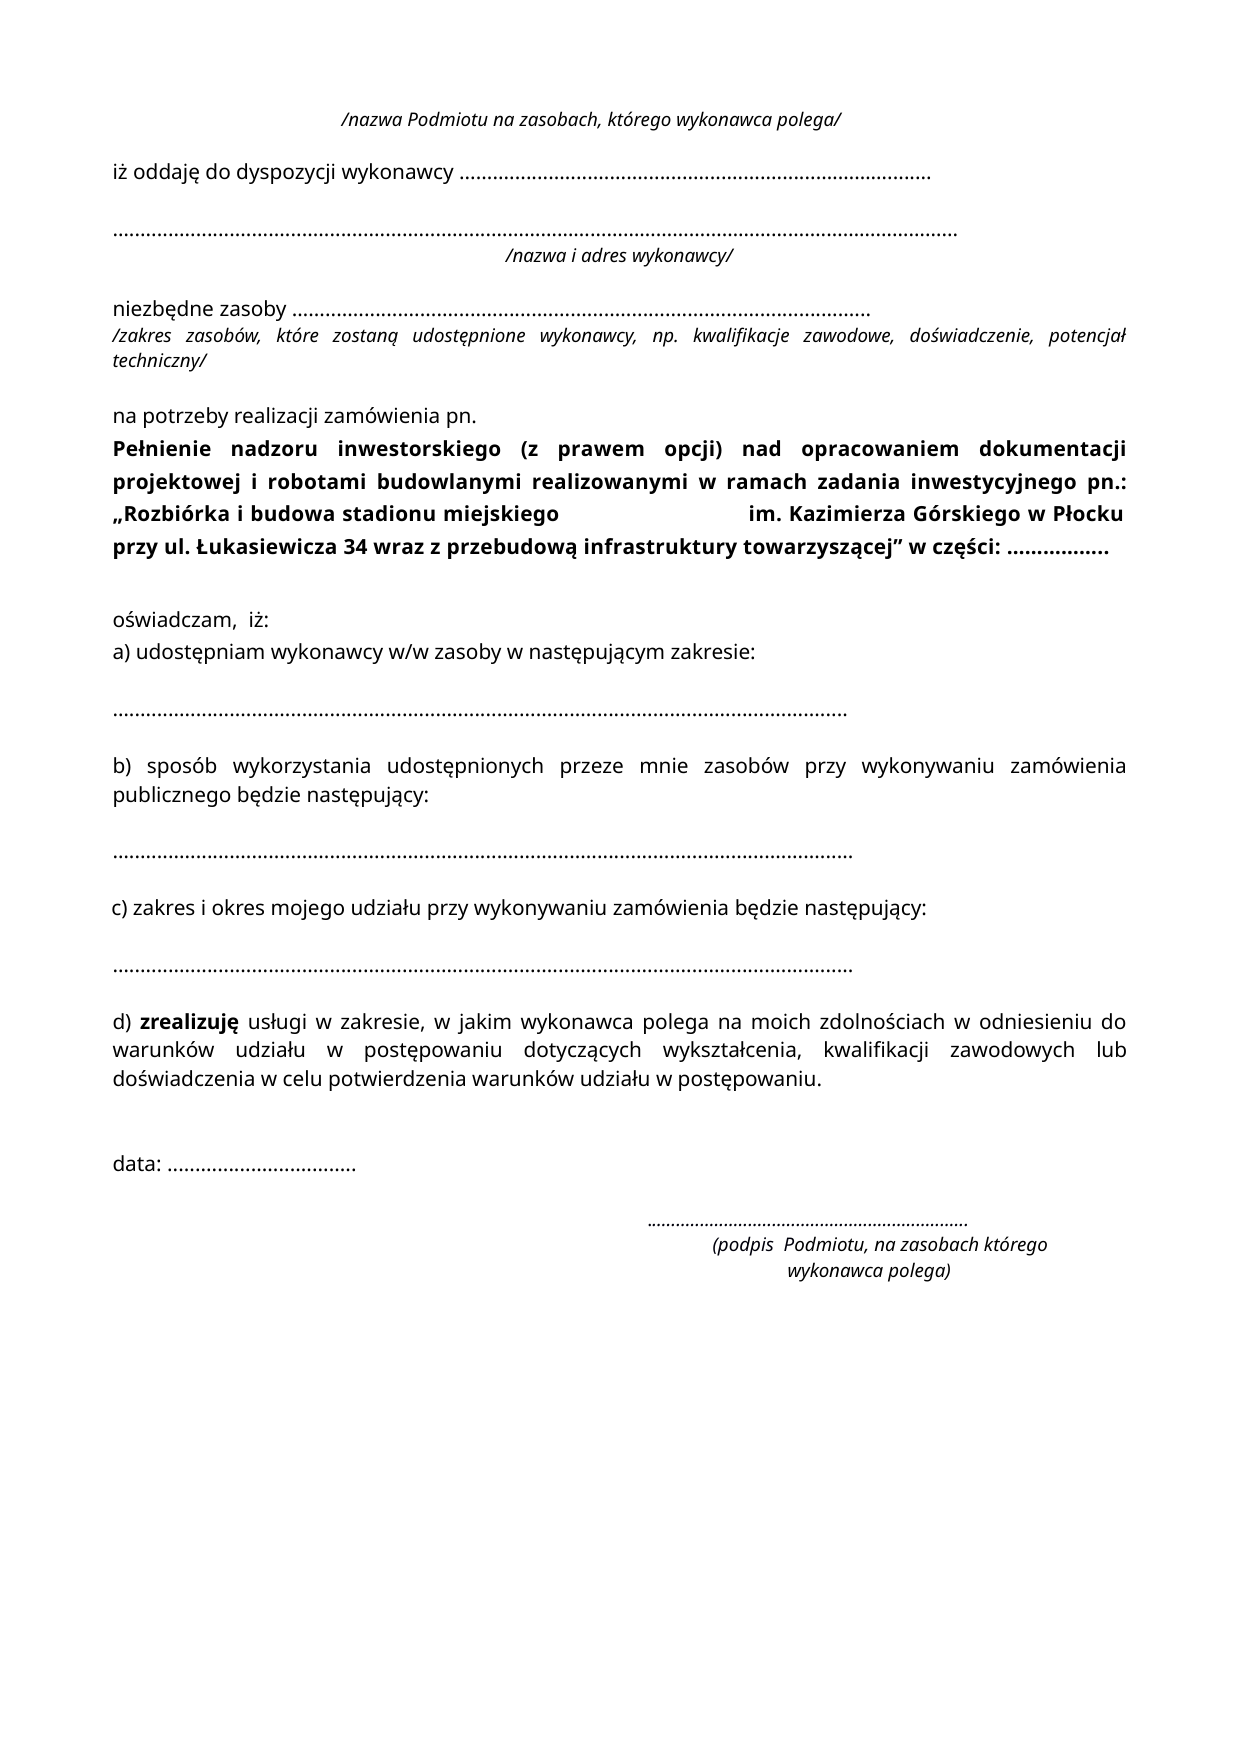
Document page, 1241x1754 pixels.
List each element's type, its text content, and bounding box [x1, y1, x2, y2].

text iż oddaję do dyspozycji wykonawcy .................................................................…………........ [112, 157, 1128, 186]
text /nazwa i adres wykonawcy/ [112, 243, 1128, 268]
text data: .................................. [112, 1149, 1128, 1178]
text a) udostępniam wykonawcy w/w zasoby w następującym zakresie: [112, 637, 1128, 666]
text Pełnienie nadzoru inwestorskiego (z prawem opcji) nad opracowaniem dokumentacji projektowej i robotami budowlanymi realizowanymi w ramach zadania inwestycyjnego pn.: „Rozbiórka i budowa stadionu miejskiego im. Kazimierza Górskiego w Płocku przy ul. Łukasiewicza 34 wraz z przebudową infrastruktury towarzyszącej” w części: …………….. [112, 434, 1128, 560]
text niezbędne zasoby …..................................................................................................... [112, 294, 1128, 322]
text ................................................................... [112, 1206, 1128, 1232]
text oświadczam, iż: [112, 605, 1128, 633]
text …................................................................................................................................. [112, 694, 1128, 723]
list c) zakres i okres mojego udziału przy wykonywaniu zamówienia będzie następujący: [111, 893, 1128, 922]
text ….................................................................…………………………………………………….…………………... [112, 214, 1128, 243]
text /nazwa Podmiotu na zasobach, którego wykonawca polega/ [112, 106, 1128, 132]
text /zakres zasobów, które zostaną udostępnione wykonawcy, np. kwalifikacje zawodowe, doświadczenie, potencjał techniczny/ [112, 322, 1128, 373]
text b) sposób wykorzystania udostępnionych przeze mnie zasobów przy wykonywaniu zamówienia publicznego będzie następujący: [112, 751, 1128, 808]
text ….................................................................................................................................. [112, 837, 1128, 865]
text na potrzeby realizacji zamówienia pn. [112, 402, 1128, 430]
text wykonawca polega) [112, 1257, 1128, 1283]
list d) zrealizuję usługi w zakresie, w jakim wykonawca polega na moich zdolnościach w odniesieniu do warunków udziału w postępowaniu dotyczących wykształcenia, kwalifikacji zawodowych lub doświadczenia w celu potwierdzenia warunków udziału w postępowaniu. [111, 1007, 1128, 1092]
text (podpis Podmiotu, na zasobach którego [112, 1232, 1128, 1257]
list ….................................................................................................................................. [112, 950, 1128, 979]
